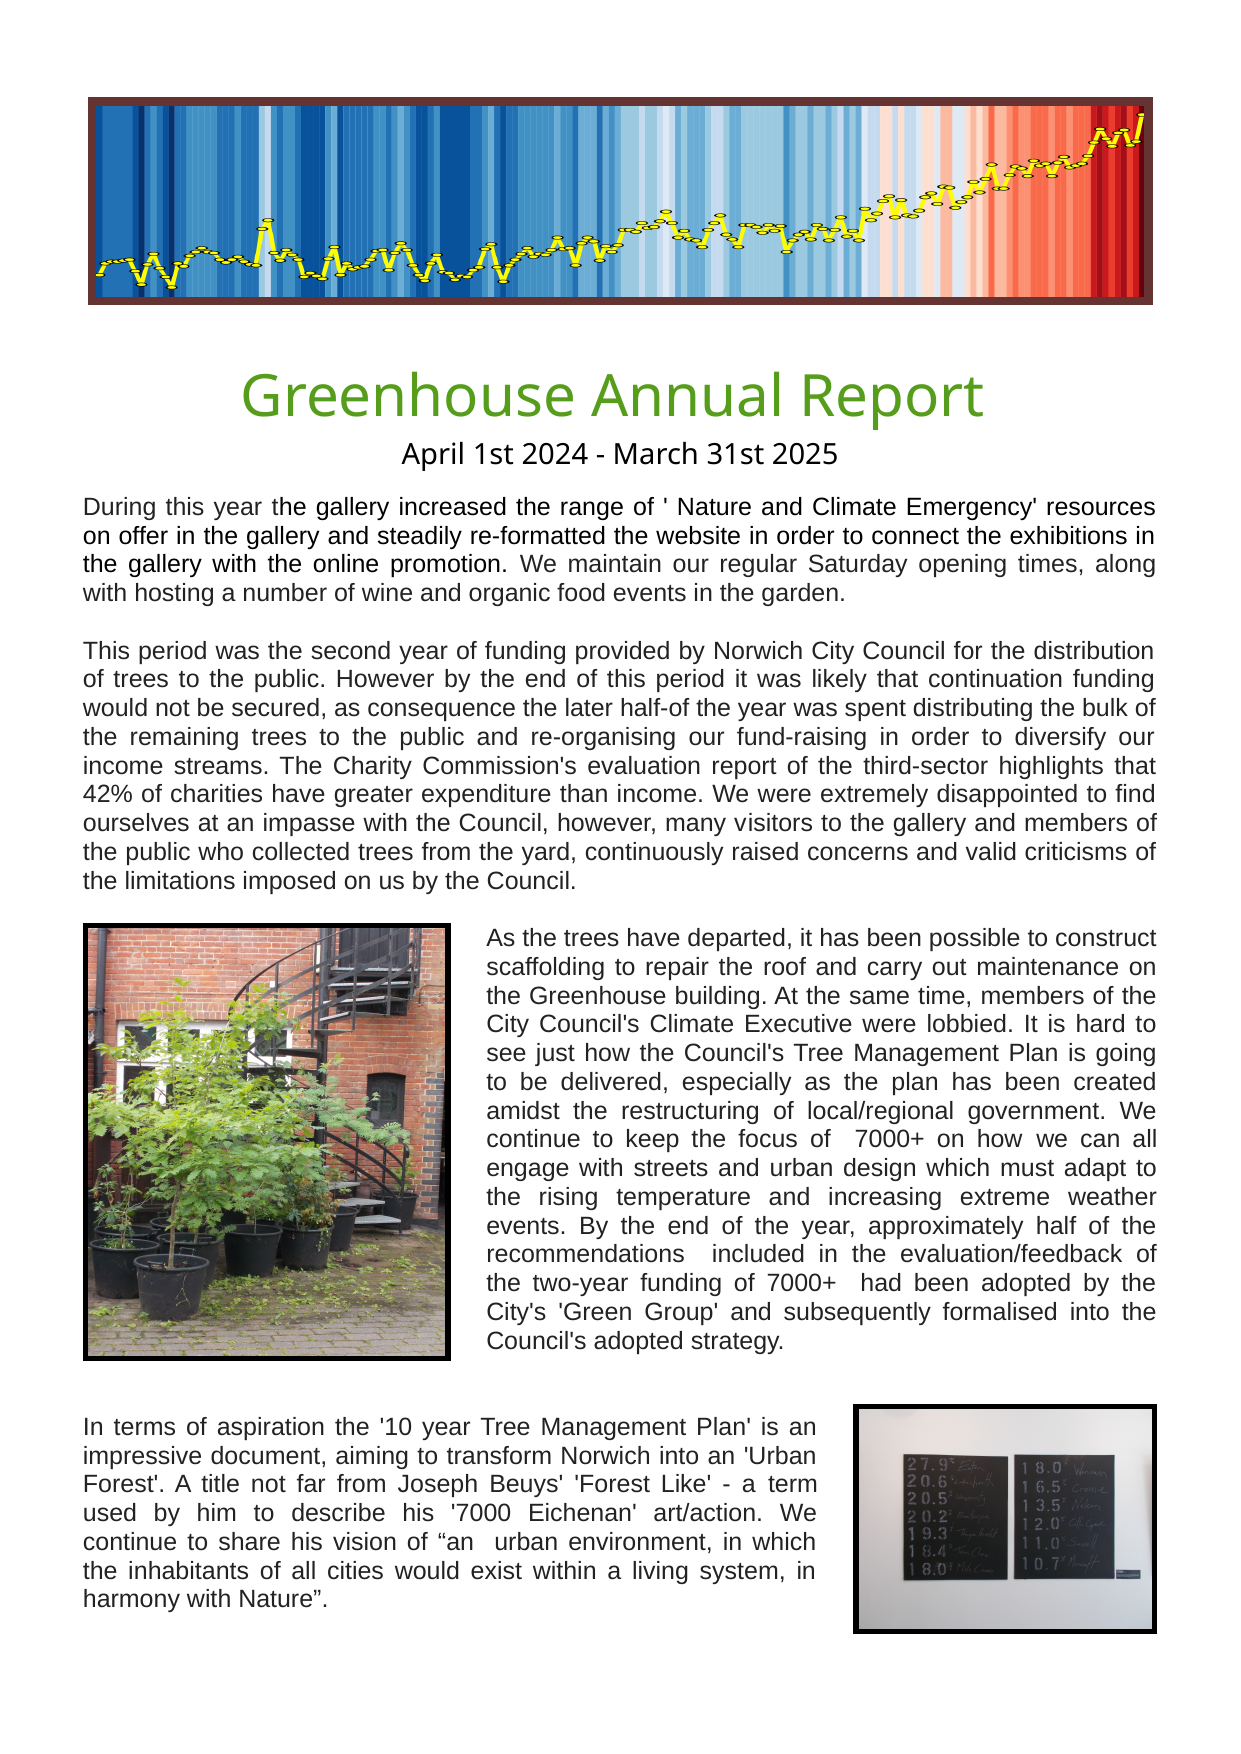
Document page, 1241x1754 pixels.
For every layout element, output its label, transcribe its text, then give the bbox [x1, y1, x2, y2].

text Greenhouse Annual Report [83, 353, 1157, 433]
picture [96, 106, 1144, 297]
text In terms of aspiration the '10 year Tree Management Plan' is an impressive document, aiming to transform Norwich into an 'Urban Forest'. A title not far from Joseph Beuys' 'Forest Like' - a term used by him to describe his '7000 Eichenan' art/action. We continue to share his vision of “an urban environment, in which the inhabitants of all cities would exist within a living system, in harmony with Nature”. [83, 1412, 853, 1613]
picture [88, 928, 445, 1356]
text April 1st 2024 - March 31st 2025 [83, 433, 1157, 473]
picture [859, 1409, 1152, 1629]
text As the trees have departed, it has been possible to construct scaffolding to repair the roof and carry out maintenance on the Greenhouse building. At the same time, members of the City Council's Climate Executive were lobbied. It is hard to see just how the Council's Tree Management Plan is going to be delivered, especially as the plan has been created amidst the restructuring of local/regional government. We continue to keep the focus of 7000+ on how we can all engage with streets and urban design which must adapt to the rising temperature and increasing extreme weather events. By the end of the year, approximately half of the recommendations included in the evaluation/feedback of the two-year funding of 7000+ had been adopted by the City's 'Green Group' and subsequently formalised into the Council's adopted strategy. [451, 923, 1157, 1354]
text This period was the second year of funding provided by Norwich City Council for the distribution of trees to the public. However by the end of this period it was likely that continuation funding would not be secured, as consequence the later half-of the year was spent distributing the bulk of the remaining trees to the public and re-organising our fund-raising in order to diversify our income streams. The Charity Commission's evaluation report of the third-sector highlights that 42% of charities have greater expenditure than income. We were extremely disappointed to find ourselves at an impasse with the Council, however, many visitors to the gallery and members of the public who collected trees from the yard, continuously raised concerns and valid criticisms of the limitations imposed on us by the Council. [83, 636, 1157, 894]
text During this year the gallery increased the range of ' Nature and Climate Emergency' resources on offer in the gallery and steadily re-formatted the website in order to connect the exhibitions in the gallery with the online promotion. We maintain our regular Saturday opening times, along with hosting a number of wine and organic food events in the garden. [83, 492, 1157, 607]
